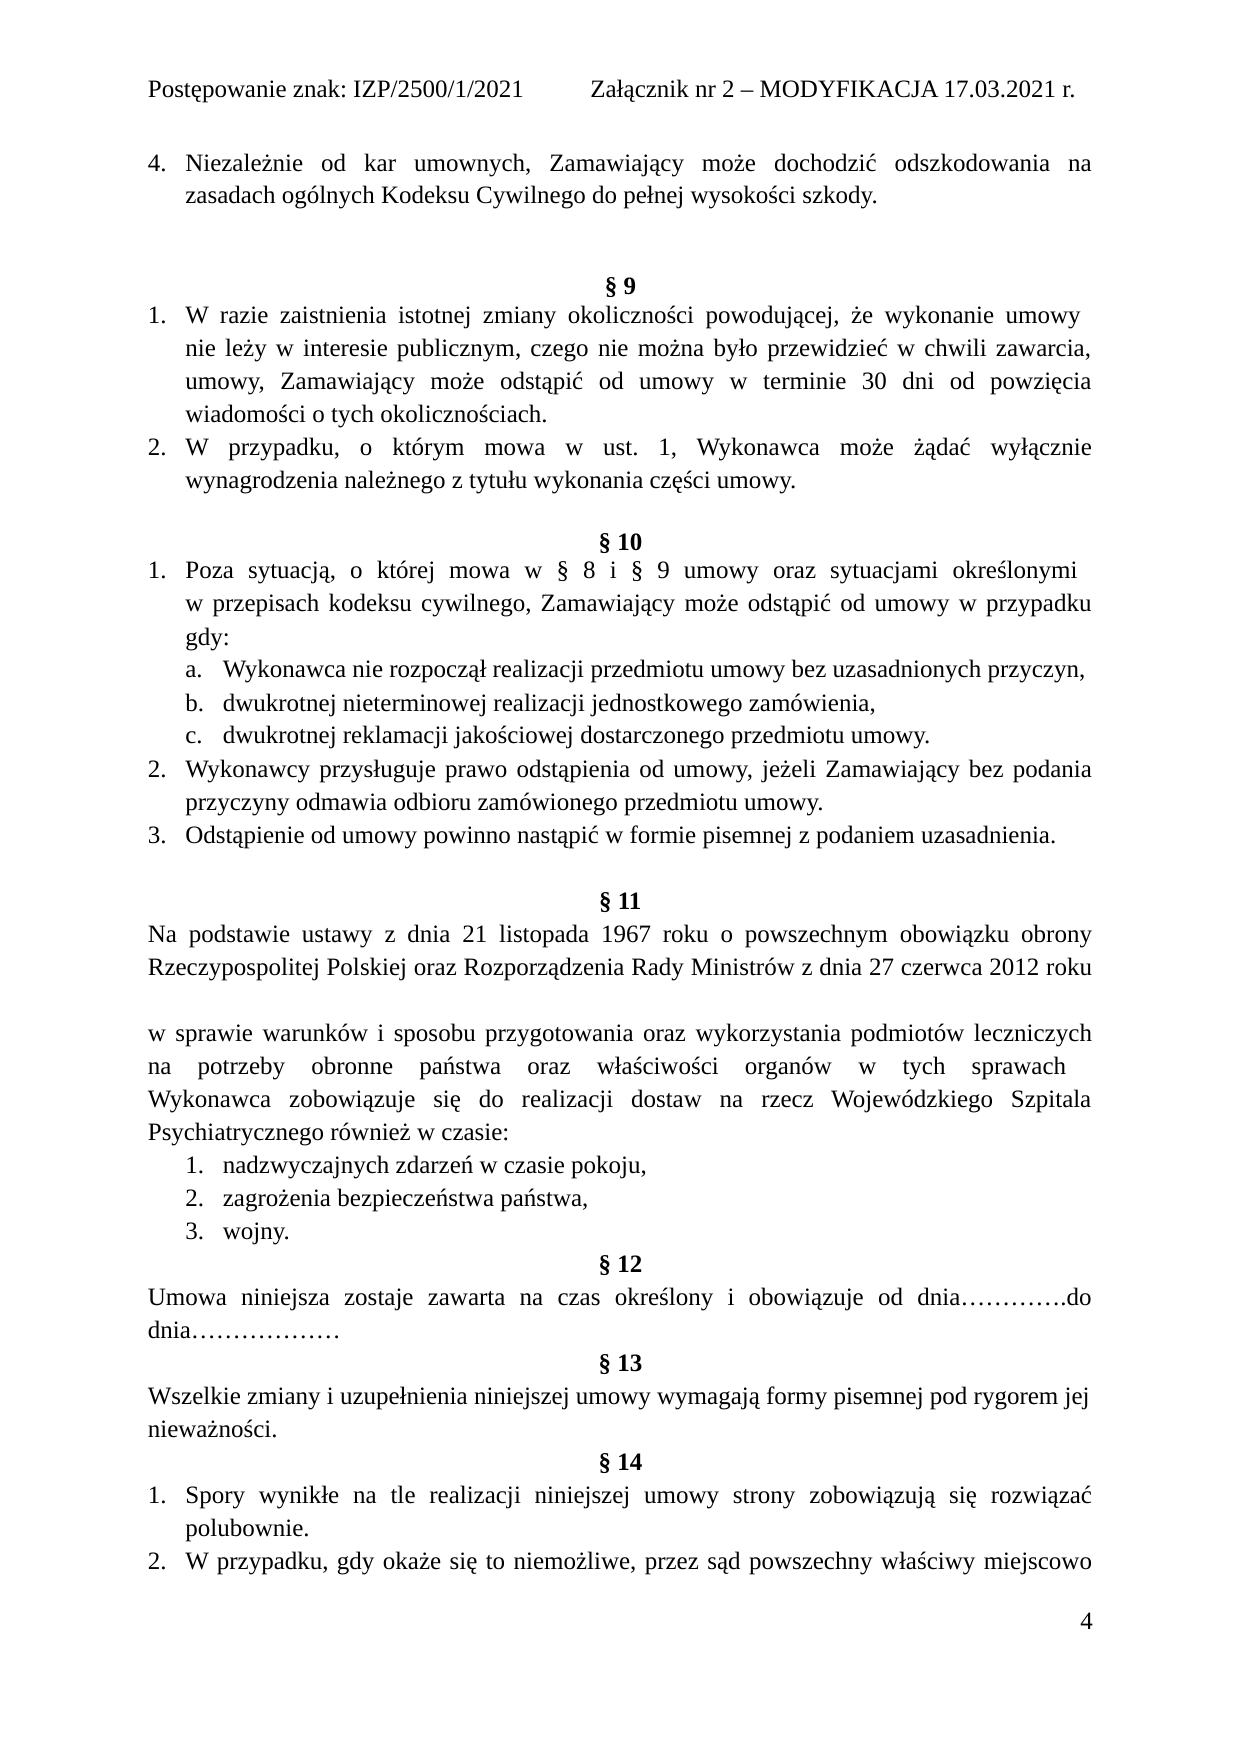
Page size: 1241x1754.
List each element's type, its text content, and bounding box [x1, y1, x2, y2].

list wojny. [185, 1216, 1093, 1245]
text § 13 [148, 1348, 1093, 1377]
list dwukrotnej reklamacji jakościowej dostarczonego przedmiotu umowy. [185, 721, 1093, 749]
list W razie zaistnienia istotnej zmiany okoliczności powodującej, że wykonanie umowy nie leży w interesie publicznym, czego nie można było przewidzieć w chwili zawarcia, umowy, Zamawiający może odstąpić od umowy w terminie 30 dni od powzięcia wiadomości o tych okolicznościach. [148, 300, 1093, 428]
text § 9 [148, 271, 1093, 300]
list Wykonawca nie rozpoczął realizacji przedmiotu umowy bez uzasadnionych przyczyn, [185, 654, 1093, 683]
text § 10 [148, 527, 1093, 556]
text Wszelkie zmiany i uzupełnienia niniejszej umowy wymagają formy pisemnej pod rygorem jej nieważności. [148, 1381, 1093, 1443]
list Niezależnie od kar umownych, Zamawiający może dochodzić odszkodowania na zasadach ogólnych Kodeksu Cywilnego do pełnej wysokości szkody. [148, 148, 1093, 209]
list dwukrotnej nieterminowej realizacji jednostkowego zamówienia, [185, 688, 1093, 716]
list nadzwyczajnych zdarzeń w czasie pokoju, [185, 1150, 1093, 1179]
text § 14 [148, 1447, 1093, 1476]
text § 11 [148, 886, 1093, 914]
list Poza sytuacją, o której mowa w § 8 i § 9 umowy oraz sytuacjami określonymi w przepisach kodeksu cywilnego, Zamawiający może odstąpić od umowy w przypadku gdy: [148, 556, 1093, 650]
list W przypadku, gdy okaże się to niemożliwe, przez sąd powszechny właściwy miejscowo [148, 1546, 1093, 1575]
list Wykonawcy przysługuje prawo odstąpienia od umowy, jeżeli Zamawiający bez podania przyczyny odmawia odbioru zamówionego przedmiotu umowy. [148, 754, 1093, 815]
text § 12 [148, 1249, 1093, 1278]
text Umowa niniejsza zostaje zawarta na czas określony i obowiązuje od dnia………….do dnia……………… [148, 1282, 1093, 1344]
text Na podstawie ustawy z dnia 21 listopada 1967 roku o powszechnym obowiązku obrony Rzeczypospolitej Polskiej oraz Rozporządzenia Rady Ministrów z dnia 27 czerwca 2012 roku w sprawie warunków i sposobu przygotowania oraz wykorzystania podmiotów leczniczych na potrzeby obronne państwa oraz właściwości organów w tych sprawach Wykonawca zobowiązuje się do realizacji dostaw na rzecz Wojewódzkiego Szpitala Psychiatrycznego również w czasie: [148, 919, 1093, 1146]
list Odstąpienie od umowy powinno nastąpić w formie pisemnej z podaniem uzasadnienia. [148, 820, 1093, 848]
list zagrożenia bezpieczeństwa państwa, [185, 1183, 1093, 1212]
list W przypadku, o którym mowa w ust. 1, Wykonawca może żądać wyłącznie wynagrodzenia należnego z tytułu wykonania części umowy. [148, 432, 1093, 494]
list Spory wynikłe na tle realizacji niniejszej umowy strony zobowiązują się rozwiązać polubownie. [148, 1480, 1093, 1542]
